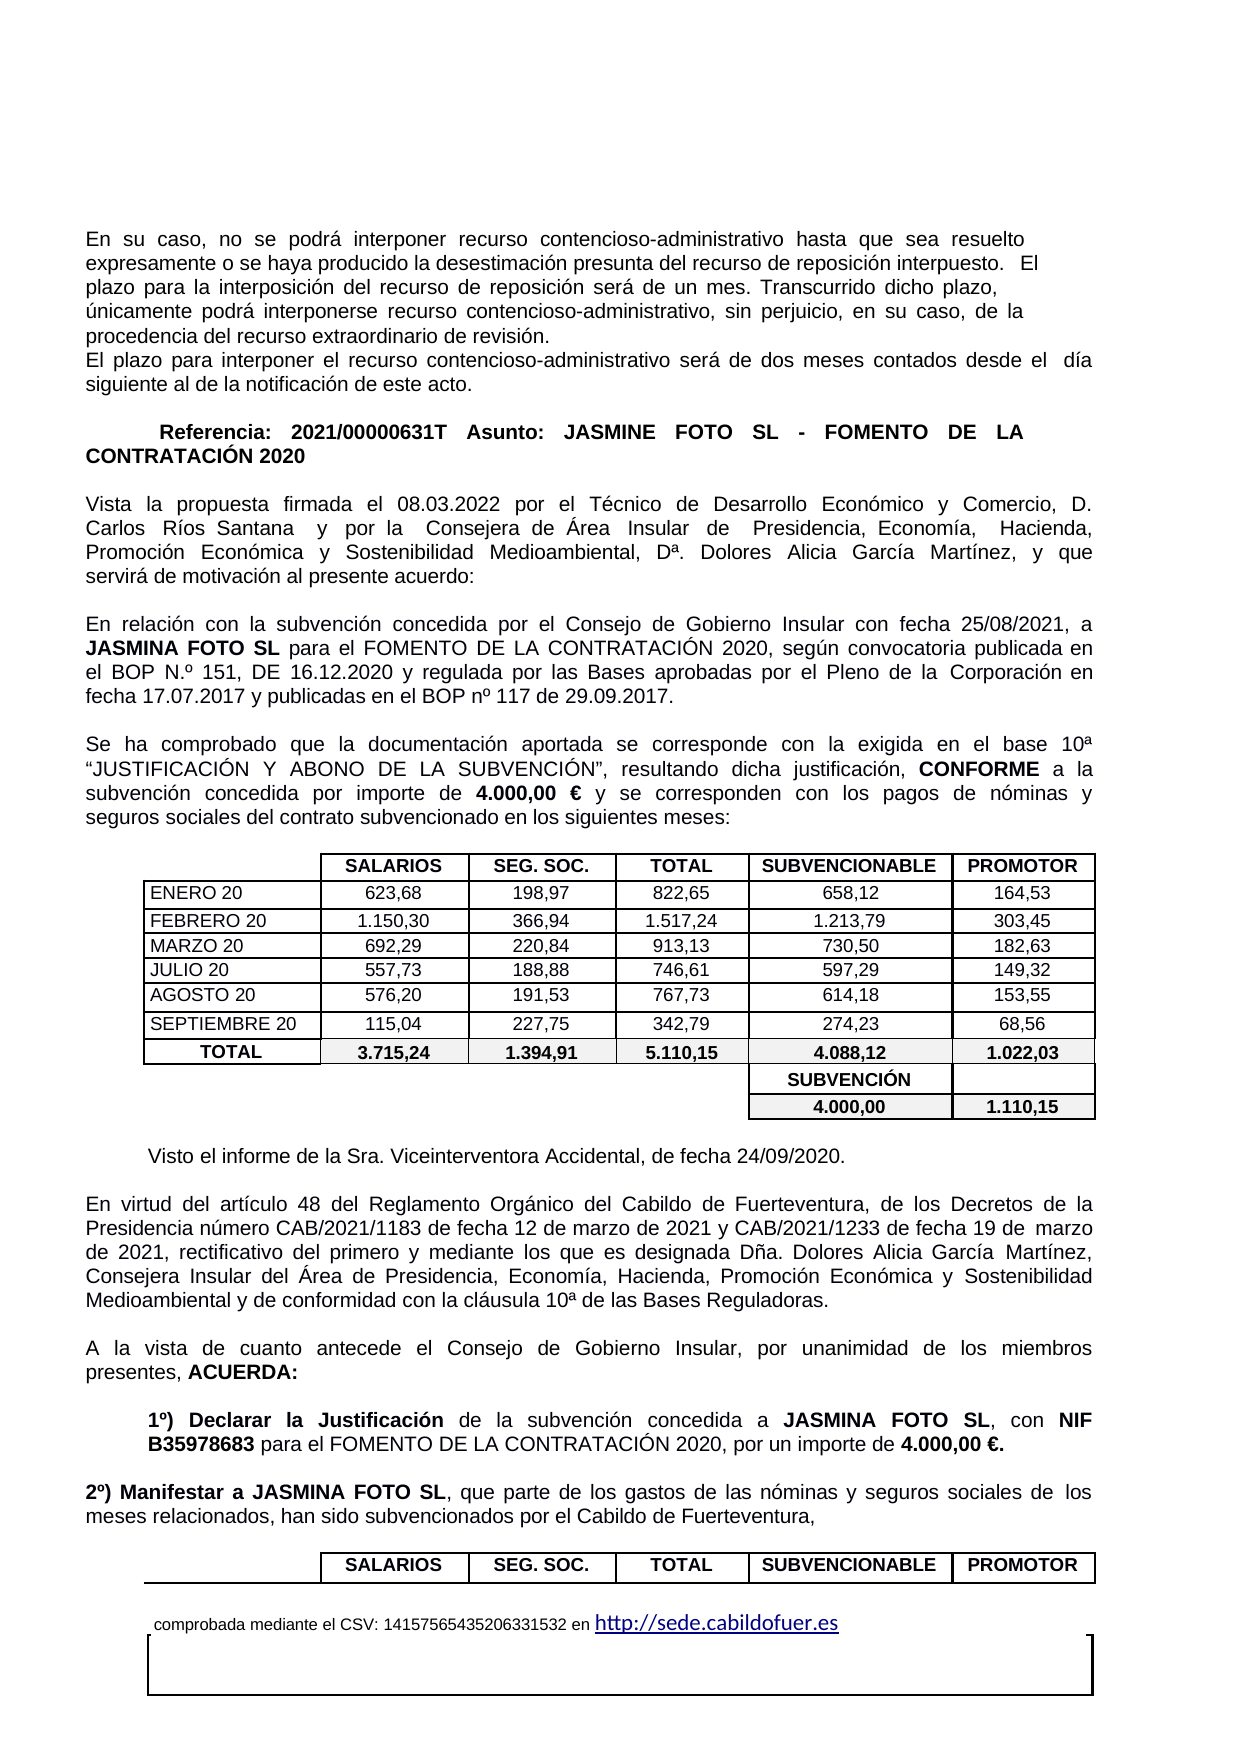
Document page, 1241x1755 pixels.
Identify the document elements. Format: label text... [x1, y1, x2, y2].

table_cell 220,84 [470, 934, 615, 957]
table_cell [954, 1064, 1094, 1093]
table_cell ENERO 20 [145, 882, 320, 907]
text Vista la propuesta firmada el 08.03.2022 por el Técnico de Desarrollo Económico y Comercio, D. Carlos Ríos Santana y por la Consejera de Área Insular de Presidencia, Economía, Hacienda, Promoción Económica y Sostenibilidad Medioambiental, Dª. Dolores Alicia García Martínez, y que servirá de motivación al presente acuerdo: [85, 491, 1093, 588]
table_cell 164,53 [954, 882, 1094, 907]
text Visto el informe de la Sra. Viceinterventora Accidental, de fecha 24/09/2020. [148, 1143, 1107, 1167]
table_cell 1.022,03 [953, 1039, 1094, 1063]
table_cell SEPTIEMBRE 20 [145, 1013, 320, 1038]
text En su caso, no se podrá interponer recurso contencioso-administrativo hasta que sea resuelto expresamente o se haya producido la desestimación presunta del recurso de reposición interpuesto. El plazo para la interposición del recurso de reposición será de un mes. Transcurrido dicho plazo, únicamente podrá interponerse recurso contencioso-administrativo, sin perjuicio, en su caso, de la procedencia del recurso extraordinario de revisión. [85, 227, 1088, 347]
table_cell 198,97 [470, 882, 615, 907]
table_cell 913,13 [617, 934, 748, 957]
table_cell 614,18 [750, 984, 951, 1011]
text El plazo para interponer el recurso contencioso-administrativo será de dos meses contados desde el día siguiente al de la notificación de este acto. [85, 347, 1093, 396]
table_cell 658,12 [750, 882, 951, 907]
text 1º) Declarar la Justificación de la subvención concedida a JASMINA FOTO SL, con NIF B35978683 para el FOMENTO DE LA CONTRATACIÓN 2020, por un importe de 4.000,00 €. [148, 1408, 1093, 1456]
text Se ha comprobado que la documentación aportada se corresponde con la exigida en el base 10ª “JUSTIFICACIÓN Y ABONO DE LA SUBVENCIÓN”, resultando dicha justificación, CONFORME a la subvención concedida por importe de 4.000,00 € y se corresponden con los pagos de nóminas y seguros sociales del contrato subvencionado en los siguientes meses: [85, 732, 1093, 829]
text En virtud del artículo 48 del Reglamento Orgánico del Cabildo de Fuerteventura, de los Decretos de la Presidencia número CAB/2021/1183 de fecha 12 de marzo de 2021 y CAB/2021/1233 de fecha 19 de marzo de 2021, rectificativo del primero y mediante los que es designada Dña. Dolores Alicia García Martínez, Consejera Insular del Área de Presidencia, Economía, Hacienda, Promoción Económica y Sostenibilidad Medioambiental y de conformidad con la cláusula 10ª de las Bases Reguladoras. [85, 1191, 1093, 1312]
table_cell 115,04 [322, 1013, 468, 1038]
table_cell 191,53 [470, 984, 615, 1011]
table_cell 227,75 [470, 1013, 615, 1038]
table_cell 1.517,24 [617, 910, 748, 932]
table_cell 68,56 [954, 1013, 1094, 1038]
table_cell 366,94 [470, 910, 615, 932]
text A la vista de cuanto antecede el Consejo de Gobierno Insular, por unanimidad de los miembros presentes, ACUERDA: [85, 1336, 1093, 1384]
table_cell 342,79 [617, 1013, 748, 1038]
table_cell JULIO 20 [145, 959, 320, 982]
table_header SEG. SOC. [470, 1554, 615, 1582]
table_cell 1.150,30 [322, 910, 468, 932]
table_cell TOTAL [145, 1040, 320, 1063]
table_cell 4.000,00 [750, 1095, 951, 1118]
table_cell 188,88 [470, 959, 615, 982]
table_cell 767,73 [617, 984, 748, 1011]
table_cell 692,29 [322, 934, 468, 957]
table_cell 576,20 [322, 984, 468, 1011]
table_header TOTAL [617, 855, 748, 879]
table_cell MARZO 20 [145, 934, 320, 957]
table_cell 730,50 [750, 934, 951, 957]
table_header PROMOTOR [954, 1554, 1094, 1582]
table_cell 623,68 [322, 882, 468, 907]
table_header [144, 853, 320, 879]
table_cell 1.110,15 [954, 1095, 1094, 1118]
table_header [144, 1552, 320, 1582]
table_header PROMOTOR [954, 855, 1094, 879]
table_cell 746,61 [617, 959, 748, 982]
table_cell FEBRERO 20 [145, 910, 320, 932]
table_header SALARIOS [322, 855, 468, 879]
table_cell 1.394,91 [469, 1039, 616, 1063]
table_cell 303,45 [954, 910, 1094, 932]
table_header SUBVENCIONABLE [750, 1554, 951, 1582]
table_cell 597,29 [750, 959, 951, 982]
table_cell 1.213,79 [750, 910, 951, 932]
table_cell 149,32 [954, 959, 1094, 982]
table_cell 4.088,12 [749, 1039, 952, 1063]
table_cell SUBVENCIÓN [750, 1064, 951, 1093]
table_cell 557,73 [322, 959, 468, 982]
text En relación con la subvención concedida por el Consejo de Gobierno Insular con fecha 25/08/2021, a JASMINA FOTO SL para el FOMENTO DE LA CONTRATACIÓN 2020, según convocatoria publicada en el BOP N.º 151, DE 16.12.2020 y regulada por las Bases aprobadas por el Pleno de la Corporación en fecha 17.07.2017 y publicadas en el BOP nº 117 de 29.09.2017. [85, 612, 1093, 708]
table_cell [144, 1064, 748, 1118]
table_cell 5.110,15 [617, 1039, 748, 1063]
table_cell AGOSTO 20 [145, 984, 320, 1011]
subtitle Referencia: 2021/00000631T Asunto: JASMINE FOTO SL - FOMENTO DE LA CONTRATACIÓN 2020 [85, 419, 1093, 468]
table_header SALARIOS [322, 1554, 468, 1582]
table_header TOTAL [617, 1554, 748, 1582]
table_header SEG. SOC. [470, 855, 615, 879]
table_cell 274,23 [750, 1013, 951, 1038]
table_header SUBVENCIONABLE [750, 855, 951, 879]
table_cell 153,55 [954, 984, 1094, 1011]
table_cell 182,63 [954, 934, 1094, 957]
table_cell 822,65 [617, 882, 748, 907]
text 2º) Manifestar a JASMINA FOTO SL, que parte de los gastos de las nóminas y seguros sociales de los meses relacionados, han sido subvencionados por el Cabildo de Fuerteventura, [85, 1480, 1093, 1528]
table_cell 3.715,24 [321, 1039, 468, 1063]
